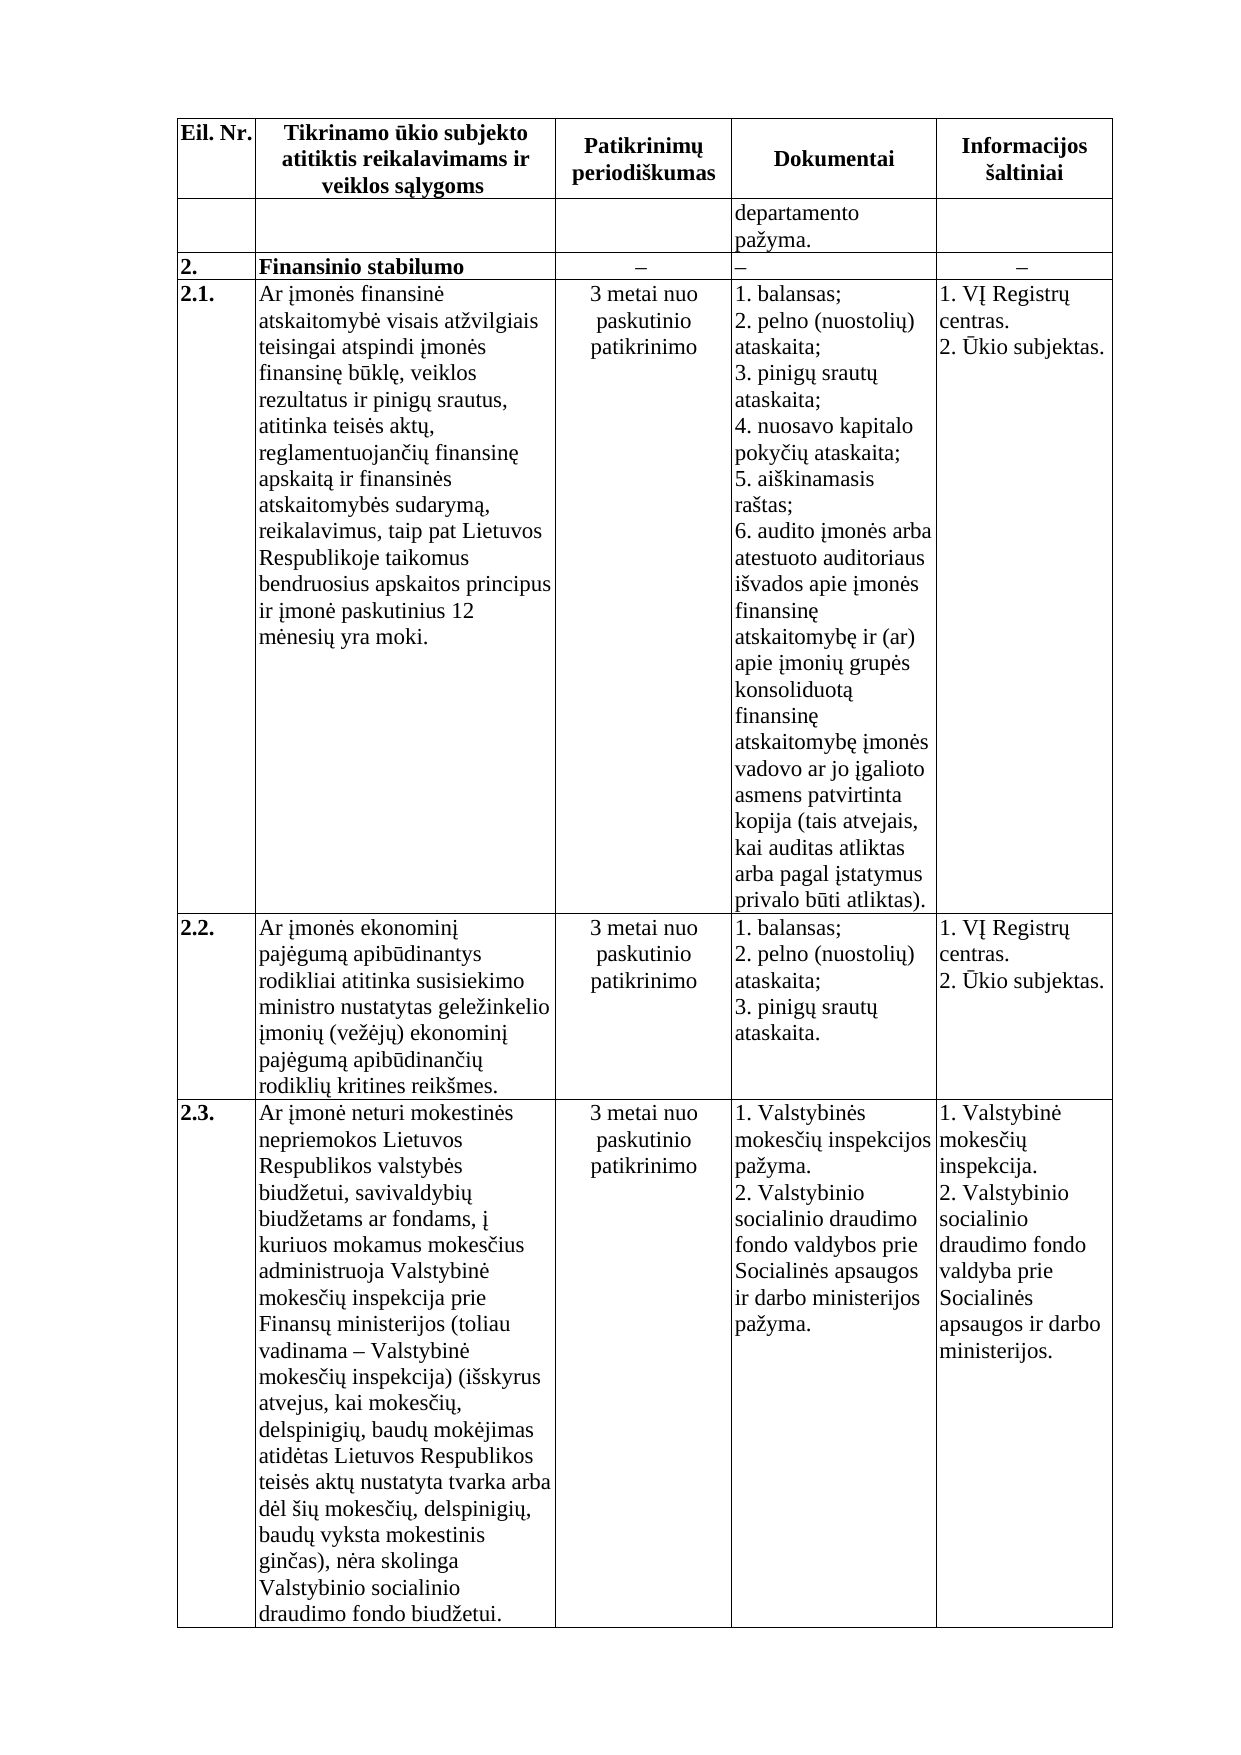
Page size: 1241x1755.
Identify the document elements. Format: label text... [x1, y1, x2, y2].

table_cell 2.3. [178, 1100, 255, 1627]
table_cell 2.1. [178, 280, 255, 913]
table_cell – [937, 253, 1112, 279]
table_cell 2. [178, 253, 255, 279]
table_cell 3 metai nuo paskutinio patikrinimo [556, 280, 731, 913]
table_cell 1. Valstybinė mokesčių inspekcija. 2. Valstybinio socialinio draudimo fondo valdyba prie Socialinės apsaugos ir darbo ministerijos. [937, 1100, 1112, 1627]
table_cell Ar įmonė neturi mokestinės nepriemokos Lietuvos Respublikos valstybės biudžetui, savivaldybių biudžetams ar fondams, į kuriuos mokamus mokesčius administruoja Valstybinė mokesčių inspekcija prie Finansų ministerijos (toliau vadinama – Valstybinė mokesčių inspekcija) (išskyrus atvejus, kai mokesčių, delspinigių, baudų mokėjimas atidėtas Lietuvos Respublikos teisės aktų nustatyta tvarka arba dėl šių mokesčių, delspinigių, baudų vyksta mokestinis ginčas), nėra skolinga Valstybinio socialinio draudimo fondo biudžetui. [256, 1100, 555, 1627]
table_cell 1. VĮ Registrų centras. 2. Ūkio subjektas. [937, 914, 1112, 1098]
table_cell [937, 199, 1112, 252]
table_cell Ar įmonės ekonominį pajėgumą apibūdinantys rodikliai atitinka susisiekimo ministro nustatytas geležinkelio įmonių (vežėjų) ekonominį pajėgumą apibūdinančių rodiklių kritines reikšmes. [256, 914, 555, 1098]
table_cell 2.2. [178, 914, 255, 1098]
table_cell Ar įmonės finansinė atskaitomybė visais atžvilgiais teisingai atspindi įmonės finansinę būklę, veiklos rezultatus ir pinigų srautus, atitinka teisės aktų, reglamentuojančių finansinę apskaitą ir finansinės atskaitomybės sudarymą, reikalavimus, taip pat Lietuvos Respublikoje taikomus bendruosius apskaitos principus ir įmonė paskutinius 12 mėnesių yra moki. [256, 280, 555, 913]
table_cell 1. VĮ Registrų centras. 2. Ūkio subjektas. [937, 280, 1112, 913]
table_cell 1. Valstybinės mokesčių inspekcijos pažyma. 2. Valstybinio socialinio draudimo fondo valdybos prie Socialinės apsaugos ir darbo ministerijos pažyma. [732, 1100, 936, 1627]
table_cell – [556, 253, 731, 279]
table_cell 3 metai nuo paskutinio patikrinimo [556, 914, 731, 1098]
table_cell – [732, 253, 936, 279]
table_cell 1. balansas; 2. pelno (nuostolių) ataskaita; 3. pinigų srautų ataskaita; 4. nuosavo kapitalo pokyčių ataskaita; 5. aiškinamasis raštas; 6. audito įmonės arba atestuoto auditoriaus išvados apie įmonės finansinę atskaitomybę ir (ar) apie įmonių grupės konsoliduotą finansinę atskaitomybę įmonės vadovo ar jo įgalioto asmens patvirtinta kopija (tais atvejais, kai auditas atliktas arba pagal įstatymus privalo būti atliktas). [732, 280, 936, 913]
table_header Tikrinamo ūkio subjekto atitiktis reikalavimams ir veiklos sąlygoms [256, 119, 555, 198]
table_cell Finansinio stabilumo [256, 253, 555, 279]
table_cell [556, 199, 731, 252]
table_cell 3 metai nuo paskutinio patikrinimo [556, 1100, 731, 1627]
table_header Eil. Nr. [178, 119, 255, 198]
table_cell 1. balansas; 2. pelno (nuostolių) ataskaita; 3. pinigų srautų ataskaita. [732, 914, 936, 1098]
table_cell [256, 199, 555, 252]
table_cell [178, 199, 255, 252]
table_header Patikrinimų periodiškumas [556, 119, 731, 198]
table_header Dokumentai [732, 119, 936, 198]
table_cell departamento pažyma. [732, 199, 936, 252]
table_header Informacijos šaltiniai [937, 119, 1112, 198]
